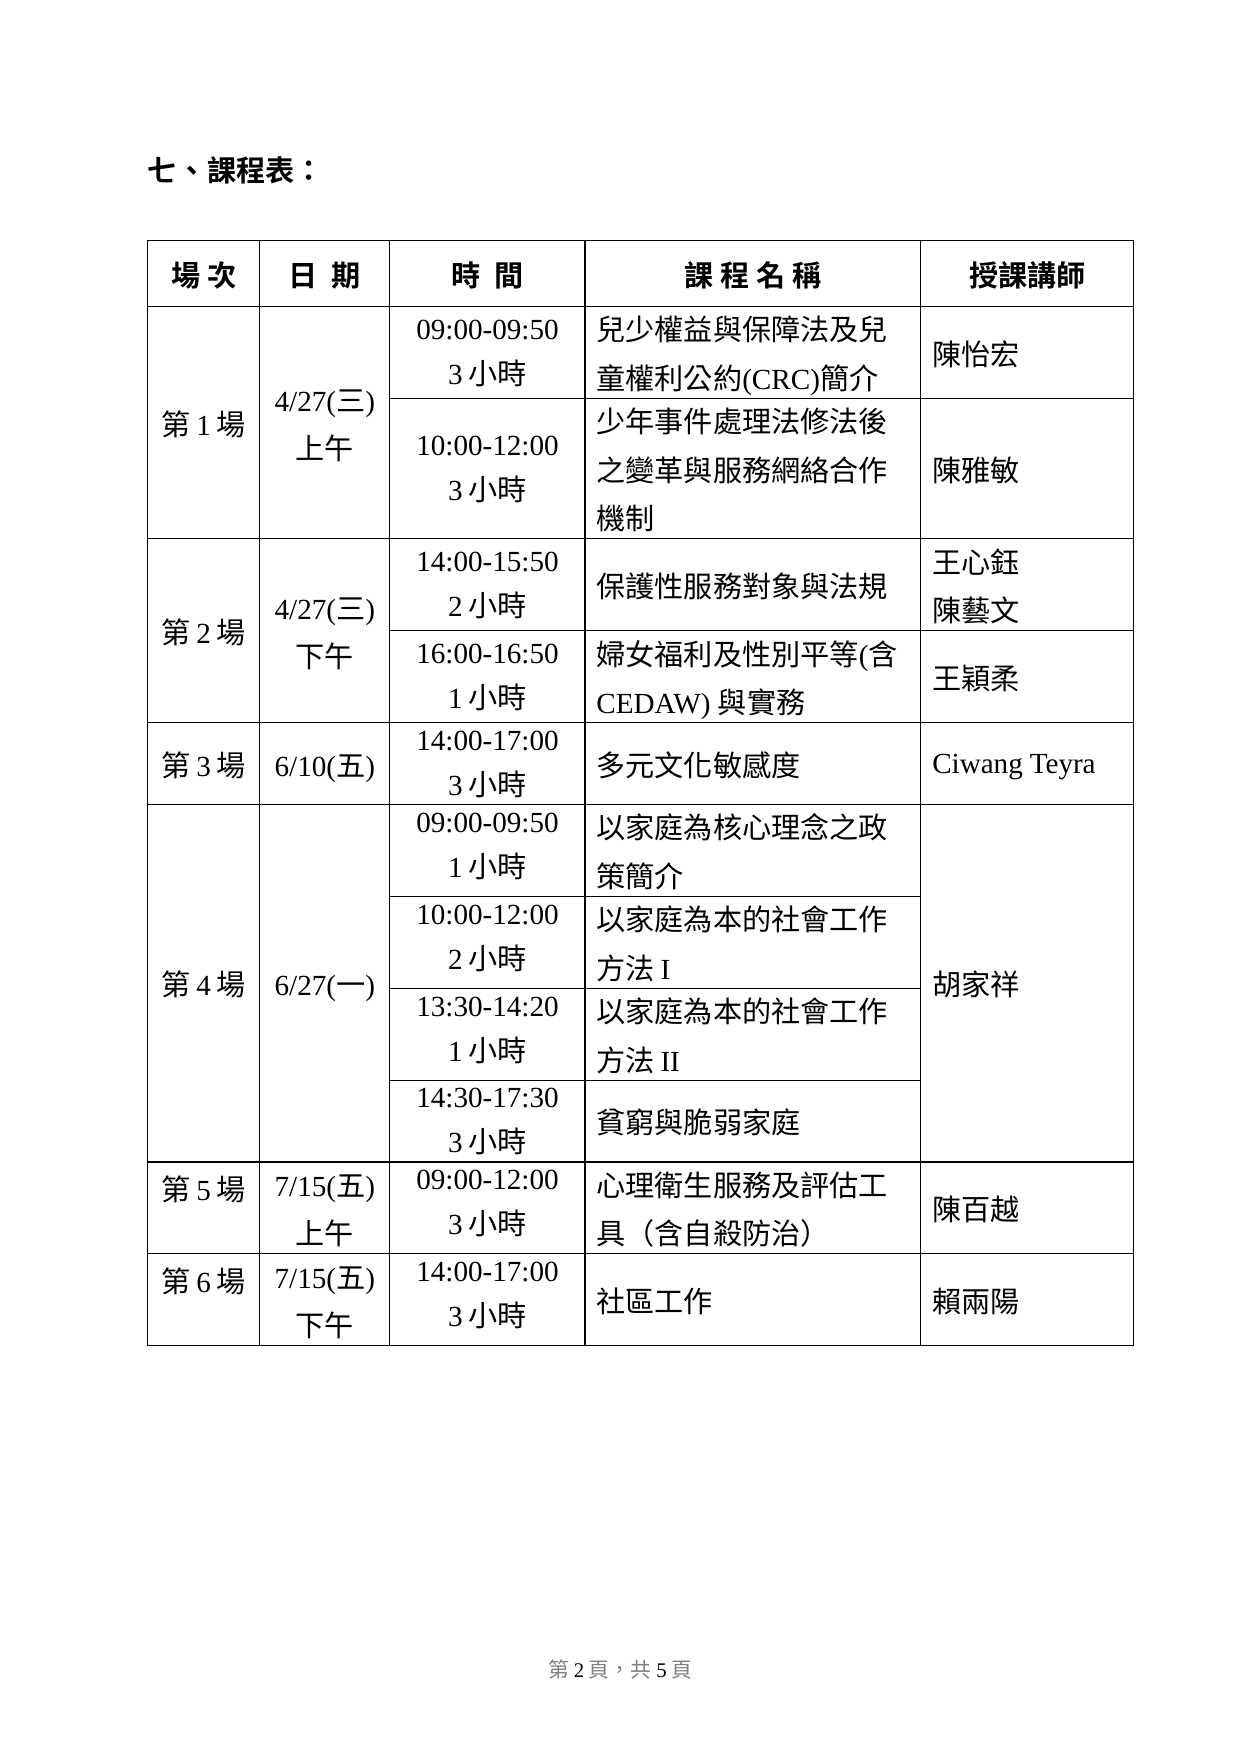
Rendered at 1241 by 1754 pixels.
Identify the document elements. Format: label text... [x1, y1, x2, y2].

table_cell 陳百越 [921, 1163, 1133, 1253]
table_cell 第5場 [148, 1163, 259, 1253]
table_cell 09:00-09:50 1小時 [390, 805, 584, 896]
table_cell 以家庭為本的社會工作方法I [586, 897, 920, 988]
table_cell 保護性服務對象與法規 [586, 539, 920, 630]
table_cell 10:00-12:00 3小時 [390, 399, 584, 538]
table_cell 7/15(五)上午 [260, 1163, 389, 1253]
table_cell 婦女福利及性別平等(含CEDAW) 與實務 [586, 631, 920, 722]
table_cell 少年事件處理法修法後之變革與服務網絡合作機制 [586, 399, 920, 538]
table_header 課 程 名 稱 [586, 241, 920, 306]
table_cell 第1場 [148, 307, 259, 538]
table_cell 14:00-15:50 2小時 [390, 539, 584, 630]
table_cell 陳雅敏 [921, 399, 1133, 538]
table_cell 以家庭為本的社會工作方法II [586, 989, 920, 1079]
list 課程表： [148, 148, 1092, 190]
table_cell 10:00-12:00 2小時 [390, 897, 584, 988]
table_cell 兒少權益與保障法及兒童權利公約(CRC)簡介 [586, 307, 920, 398]
table_cell 6/10(五) [260, 723, 389, 804]
table_cell 14:00-17:00 3小時 [390, 1254, 584, 1345]
table_header 日 期 [260, 241, 389, 306]
table_cell 6/27(一) [260, 805, 389, 1161]
table_header 場 次 [148, 241, 259, 306]
table_cell 4/27(三) 上午 [260, 307, 389, 538]
table_cell 以家庭為核心理念之政策簡介 [586, 805, 920, 896]
table_cell 4/27(三) 下午 [260, 539, 389, 722]
table_cell 王穎柔 [921, 631, 1133, 722]
table_cell 社區工作 [586, 1254, 920, 1345]
table_cell 第4場 [148, 805, 259, 1161]
table_header 授課講師 [921, 241, 1133, 306]
table_cell 貧窮與脆弱家庭 [586, 1081, 920, 1161]
table_cell 陳怡宏 [921, 307, 1133, 398]
table_cell 賴兩陽 [921, 1254, 1133, 1345]
table_cell 13:30-14:20 1小時 [390, 989, 584, 1079]
table_cell 14:30-17:30 3小時 [390, 1081, 584, 1161]
table_cell 第2場 [148, 539, 259, 722]
table_cell Ciwang Teyra [921, 723, 1133, 804]
table_cell 心理衛生服務及評估工具（含自殺防治） [586, 1163, 920, 1253]
table_cell 胡家祥 [921, 805, 1133, 1161]
table_cell 09:00-09:50 3小時 [390, 307, 584, 398]
table_cell 7/15(五)下午 [260, 1254, 389, 1345]
table_cell 第6場 [148, 1254, 259, 1345]
table_cell 09:00-12:00 3小時 [390, 1163, 584, 1253]
table_header 時 間 [390, 241, 584, 306]
table_cell 14:00-17:00 3小時 [390, 723, 584, 804]
table_cell 第3場 [148, 723, 259, 804]
table_cell 王心鈺 陳藝文 [921, 539, 1133, 630]
table_cell 16:00-16:50 1小時 [390, 631, 584, 722]
table_cell 多元文化敏感度 [586, 723, 920, 804]
